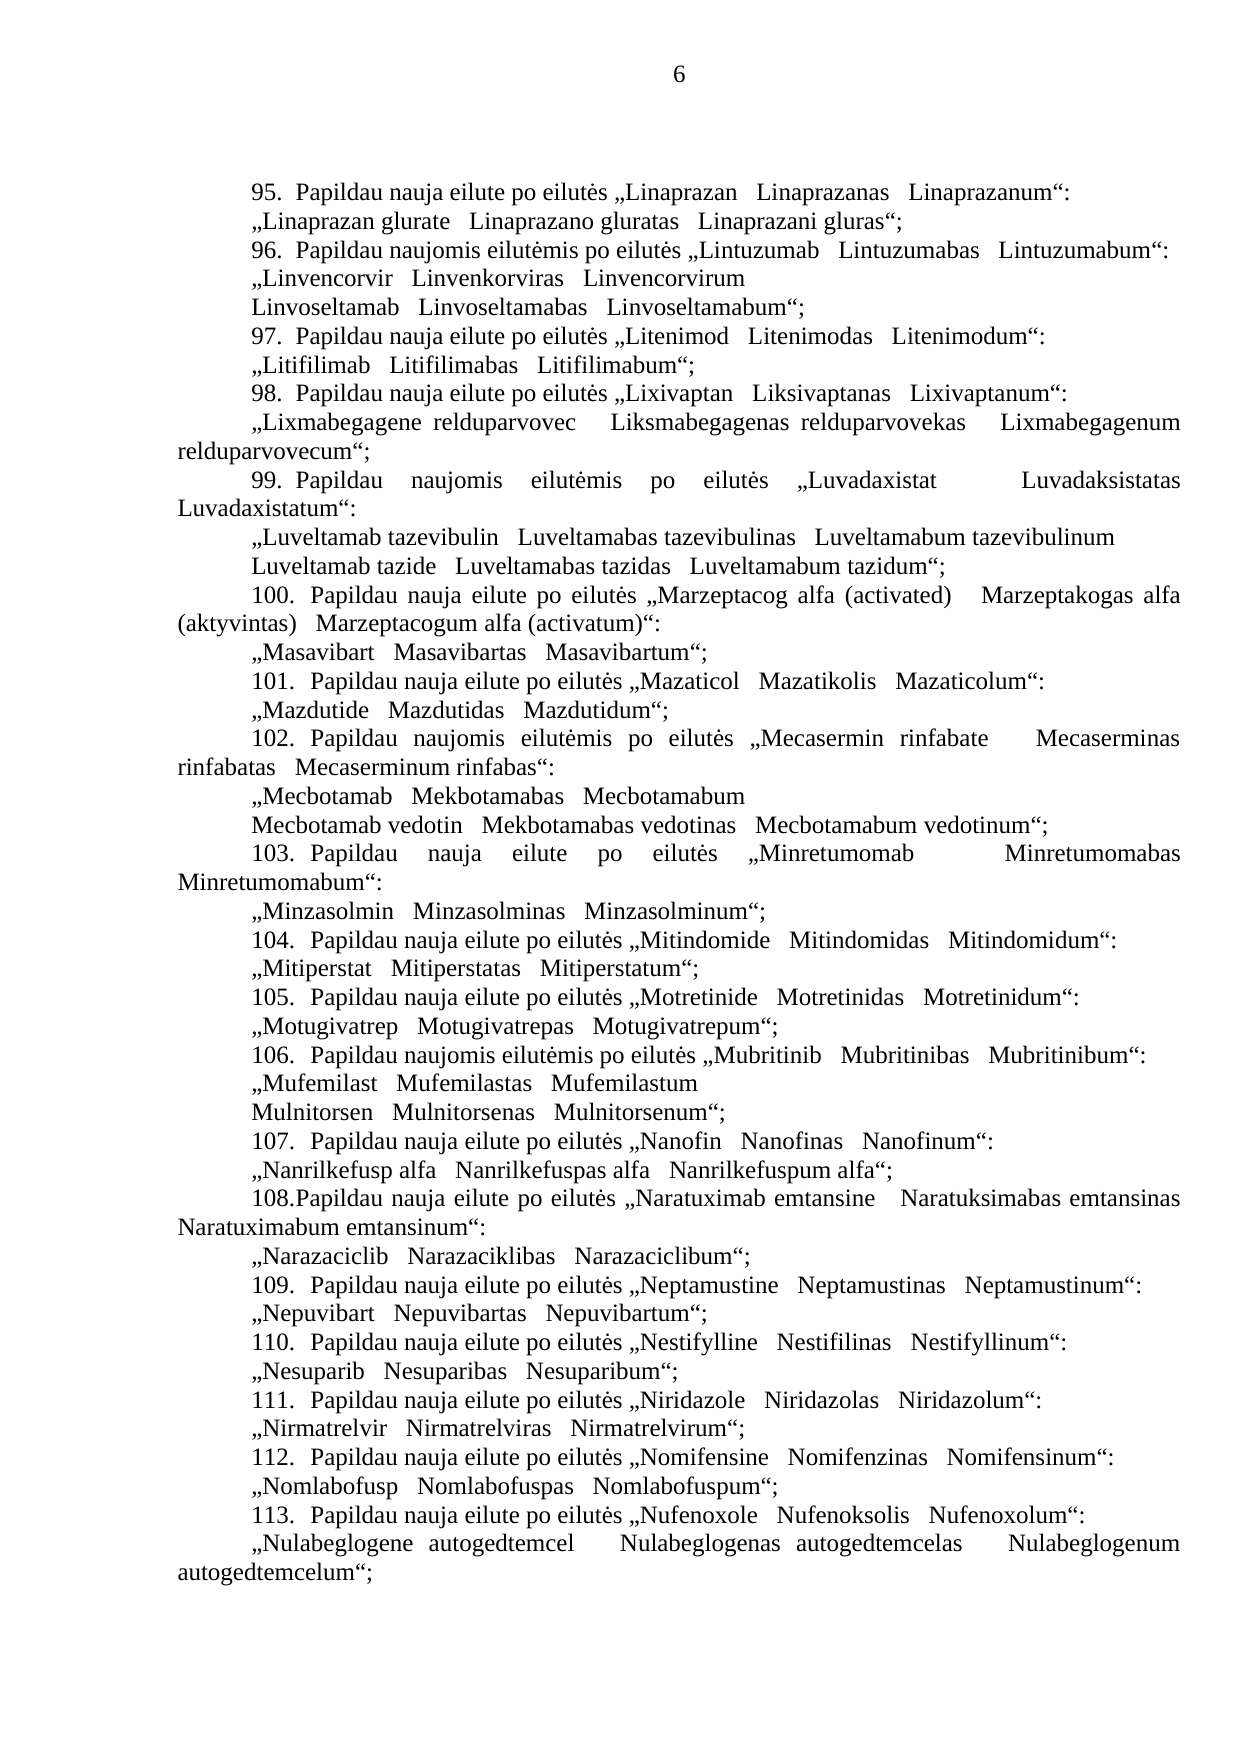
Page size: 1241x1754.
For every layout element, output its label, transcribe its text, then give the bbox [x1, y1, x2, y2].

text „Motugivatrep Motugivatrepas Motugivatrepum“; [177, 1011, 1181, 1040]
text 103. Papildau nauja eilute po eilutės „Minretumomab Minretumomabas Minretumomabum“: [177, 838, 1181, 896]
text Mulnitorsen Mulnitorsenas Mulnitorsenum“; [177, 1097, 1181, 1126]
text „Mufemilast Mufemilastas Mufemilastum [177, 1068, 1181, 1097]
text „Nulabeglogene autogedtemcel Nulabeglogenas autogedtemcelas Nulabeglogenum autogedtemcelum“; [177, 1528, 1181, 1586]
text 112. Papildau nauja eilute po eilutės „Nomifensine Nomifenzinas Nomifensinum“: [177, 1442, 1181, 1471]
text „Linaprazan glurate Linaprazano gluratas Linaprazani gluras“; [177, 206, 1181, 235]
text 97. Papildau nauja eilute po eilutės „Litenimod Litenimodas Litenimodum“: [251, 321, 1181, 350]
text „Minzasolmin Minzasolminas Minzasolminum“; [177, 896, 1181, 925]
text „Nomlabofusp Nomlabofuspas Nomlabofuspum“; [177, 1471, 1181, 1500]
text „Litifilimab Litifilimabas Litifilimabum“; [177, 350, 1181, 378]
text 113. Papildau nauja eilute po eilutės „Nufenoxole Nufenoksolis Nufenoxolum“: [177, 1500, 1181, 1528]
text „Mazdutide Mazdutidas Mazdutidum“; [177, 695, 1181, 723]
text „Mitiperstat Mitiperstatas Mitiperstatum“; [177, 953, 1181, 982]
text „Mecbotamab Mekbotamabas Mecbotamabum [177, 781, 1181, 810]
text 106. Papildau naujomis eilutėmis po eilutės „Mubritinib Mubritinibas Mubritinibum“: [177, 1040, 1181, 1068]
text „Nepuvibart Nepuvibartas Nepuvibartum“; [177, 1298, 1181, 1327]
text „Nanrilkefusp alfa Nanrilkefuspas alfa Nanrilkefuspum alfa“; [177, 1155, 1181, 1183]
text 96. Papildau naujomis eilutėmis po eilutės „Lintuzumab Lintuzumabas Lintuzumabum“: [251, 235, 1181, 263]
text Luveltamab tazide Luveltamabas tazidas Luveltamabum tazidum“; [177, 551, 1181, 580]
text „Nirmatrelvir Nirmatrelviras Nirmatrelvirum“; [177, 1413, 1181, 1442]
text 95. Papildau nauja eilute po eilutės „Linaprazan Linaprazanas Linaprazanum“: [251, 177, 1181, 206]
text 107. Papildau nauja eilute po eilutės „Nanofin Nanofinas Nanofinum“: [177, 1126, 1181, 1155]
text 110. Papildau nauja eilute po eilutės „Nestifylline Nestifilinas Nestifyllinum“: [177, 1327, 1181, 1356]
text „Lixmabegagene relduparvovec Liksmabegagenas relduparvovekas Lixmabegagenum relduparvovecum“; [177, 407, 1181, 465]
text 101. Papildau nauja eilute po eilutės „Mazaticol Mazatikolis Mazaticolum“: [177, 666, 1181, 695]
text Mecbotamab vedotin Mekbotamabas vedotinas Mecbotamabum vedotinum“; [177, 810, 1181, 838]
text 109. Papildau nauja eilute po eilutės „Neptamustine Neptamustinas Neptamustinum“: [177, 1270, 1181, 1298]
text „Luveltamab tazevibulin Luveltamabas tazevibulinas Luveltamabum tazevibulinum [177, 522, 1181, 551]
text „Masavibart Masavibartas Masavibartum“; [177, 637, 1181, 666]
text 100. Papildau nauja eilute po eilutės „Marzeptacog alfa (activated) Marzeptakogas alfa (aktyvintas) Marzeptacogum alfa (activatum)“: [177, 580, 1181, 637]
text 99. Papildau naujomis eilutėmis po eilutės „Luvadaxistat Luvadaksistatas Luvadaxistatum“: [177, 465, 1181, 522]
text 108. Papildau nauja eilute po eilutės „Naratuximab emtansine Naratuksimabas emtansinas Naratuximabum emtansinum“: [177, 1183, 1181, 1241]
text 111. Papildau nauja eilute po eilutės „Niridazole Niridazolas Niridazolum“: [177, 1385, 1181, 1413]
text 104. Papildau nauja eilute po eilutės „Mitindomide Mitindomidas Mitindomidum“: [177, 925, 1181, 953]
text „Linvencorvir Linvenkorviras Linvencorvirum [177, 263, 1181, 292]
text Linvoseltamab Linvoseltamabas Linvoseltamabum“; [177, 292, 1181, 321]
text 102. Papildau naujomis eilutėmis po eilutės „Mecasermin rinfabate Mecaserminas rinfabatas Mecaserminum rinfabas“: [177, 723, 1181, 781]
text „Nesuparib Nesuparibas Nesuparibum“; [177, 1356, 1181, 1385]
text 98. Papildau nauja eilute po eilutės „Lixivaptan Liksivaptanas Lixivaptanum“: [251, 378, 1181, 407]
text 105. Papildau nauja eilute po eilutės „Motretinide Motretinidas Motretinidum“: [177, 982, 1181, 1011]
text „Narazaciclib Narazaciklibas Narazaciclibum“; [177, 1241, 1181, 1270]
